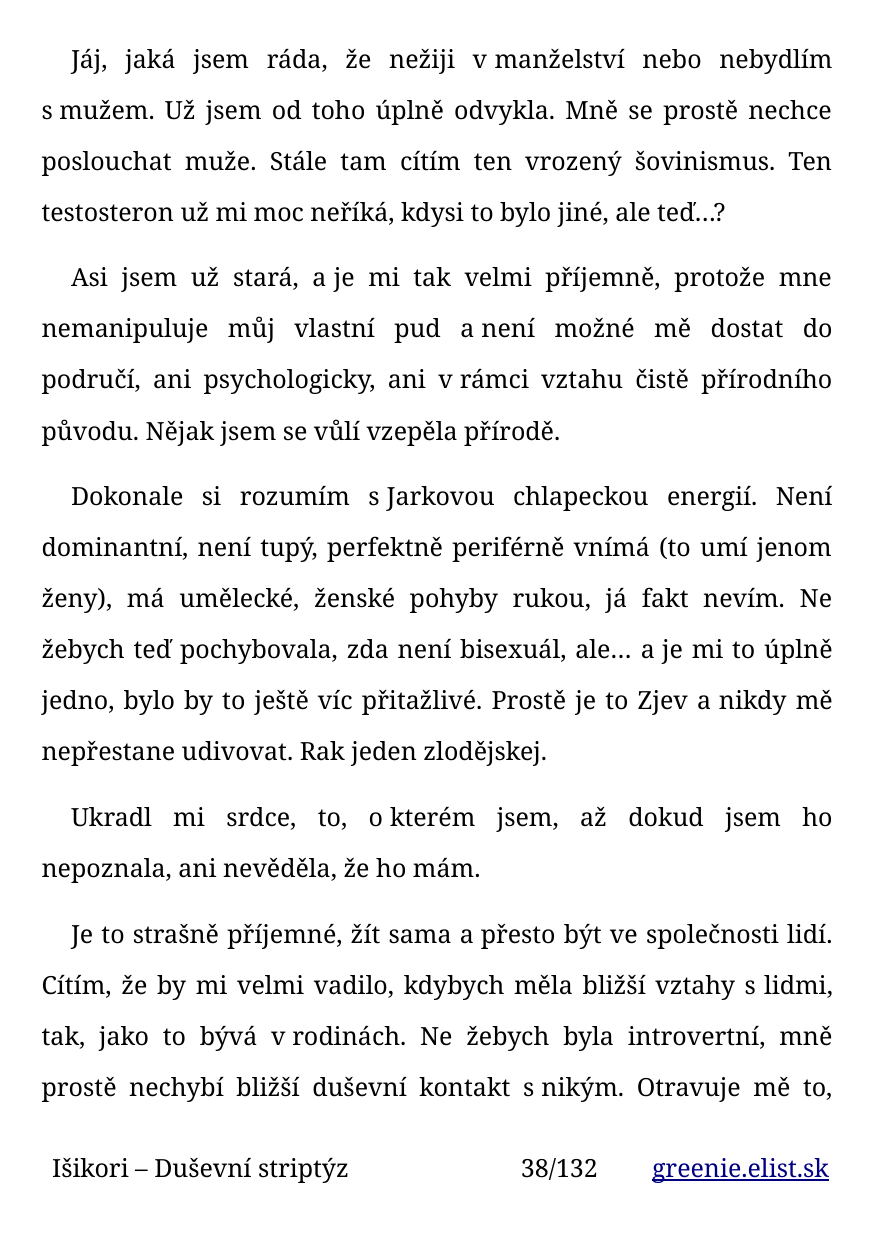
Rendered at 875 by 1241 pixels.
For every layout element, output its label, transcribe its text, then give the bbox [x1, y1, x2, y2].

text Jáj, jaká jsem ráda, že nežiji v manželství nebo nebydlím s mužem. Už jsem od toho úplně odvykla. Mně se prostě nechce poslouchat muže. Stále tam cítím ten vrozený šovinismus. Ten testosteron už mi moc neříká, kdysi to bylo jiné, ale teď…? [41, 41, 833, 228]
text Je to strašně příjemné, žít sama a přesto být ve společnosti lidí. Cítím, že by mi velmi vadilo, kdybych měla bližší vztahy s lidmi, tak, jako to bývá v rodinách. Ne žebych byla introvertní, mně prostě nechybí bližší duševní kontakt s nikým. Otravuje mě to, [41, 916, 833, 1103]
text Dokonale si rozumím s Jarkovou chlapeckou energií. Není dominantní, není tupý, perfektně periférně vnímá (to umí jenom ženy), má umělecké, ženské pohyby rukou, já fakt nevím. Ne žebych teď pochybovala, zda není bisexuál, ale… a je mi to úplně jedno, bylo by to ještě víc přitažlivé. Prostě je to Zjev a nikdy mě nepřestane udivovat. Rak jeden zlodějskej. [41, 479, 833, 768]
text Ukradl mi srdce, to, o kterém jsem, až dokud jsem ho nepoznala, ani nevěděla, že ho mám. [41, 800, 833, 885]
text Asi jsem už stará, a je mi tak velmi příjemně, protože mne nemanipuluje můj vlastní pud a není možné mě dostat do područí, ani psychologicky, ani v rámci vztahu čistě přírodního původu. Nějak jsem se vůlí vzepěla přírodě. [41, 260, 833, 447]
